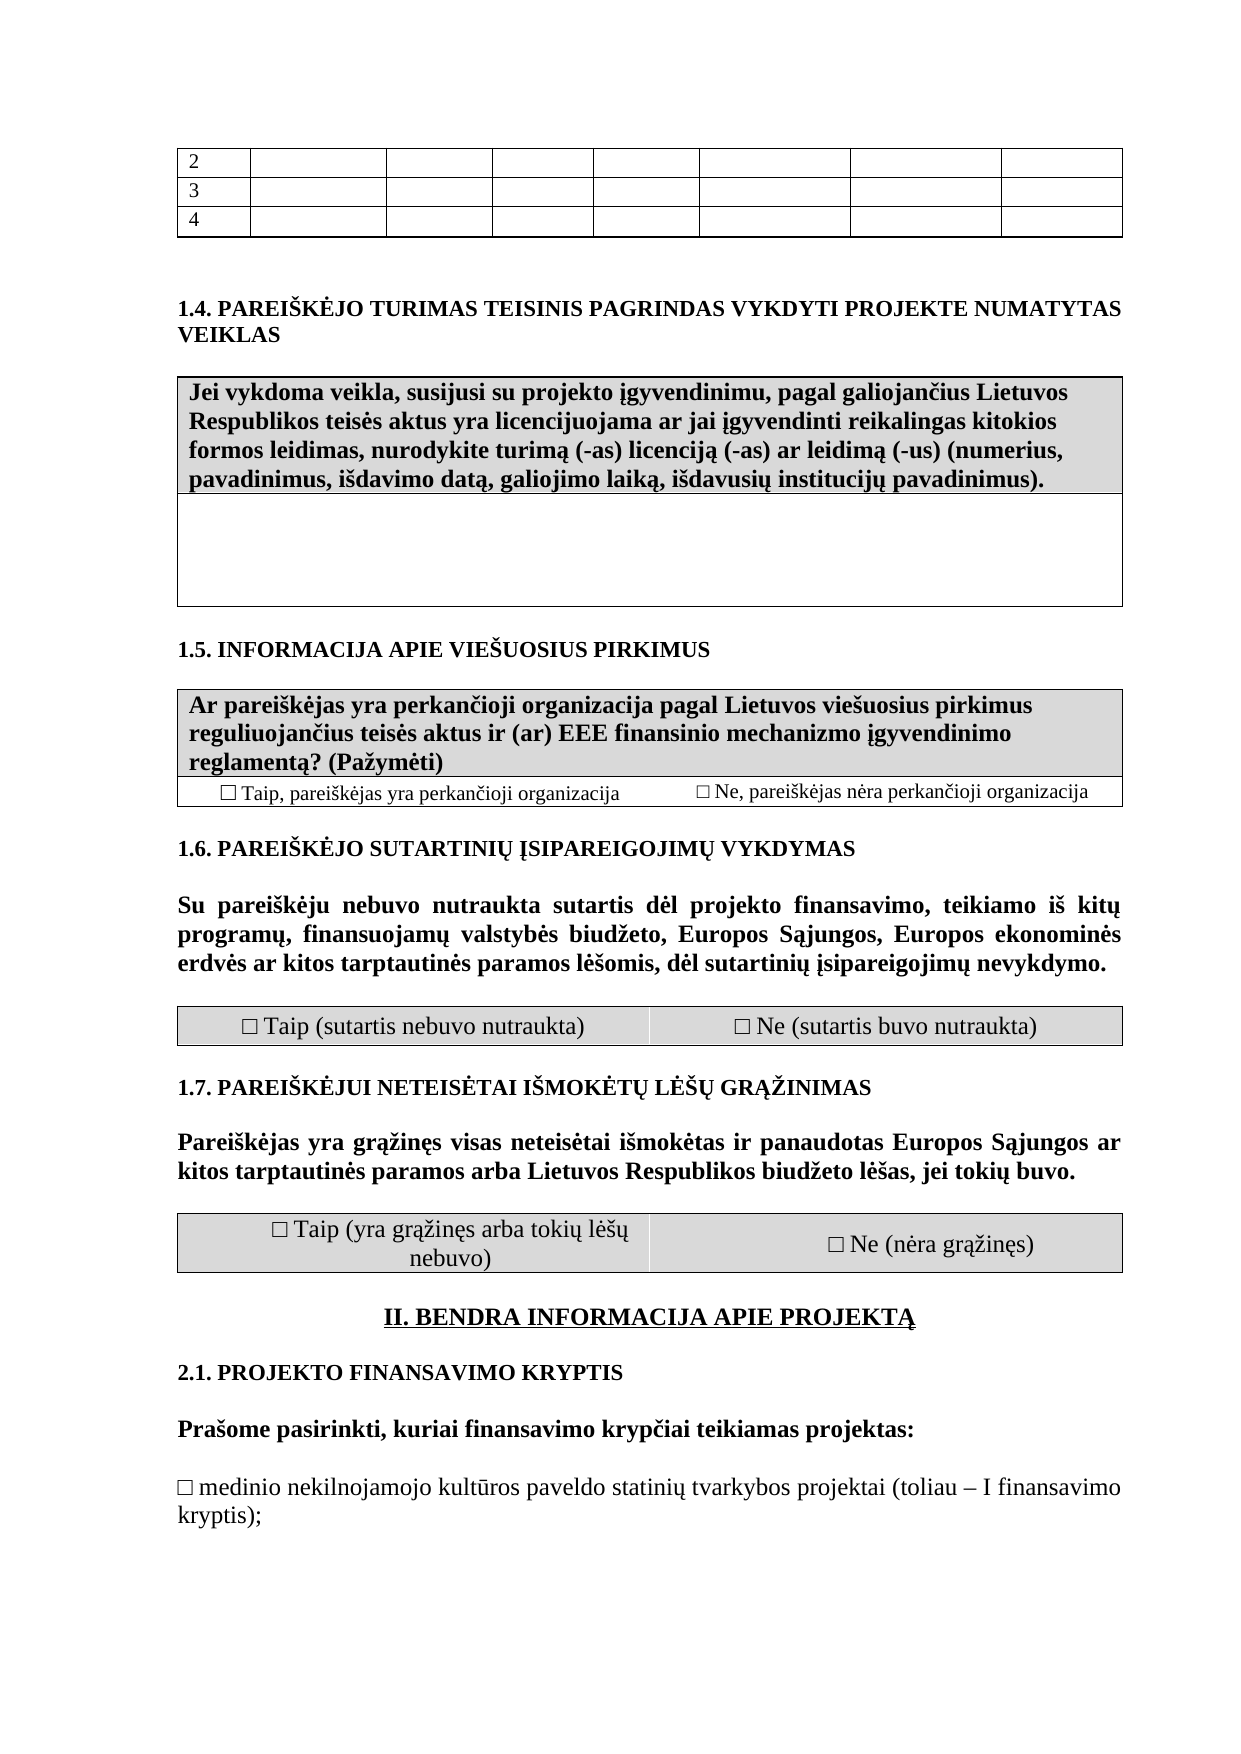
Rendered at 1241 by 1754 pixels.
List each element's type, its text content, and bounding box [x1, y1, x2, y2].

text Prašome pasirinkti, kuriai finansavimo krypčiai teikiamas projektas: [177, 1414, 1122, 1443]
table_cell [493, 178, 593, 206]
table_cell [851, 178, 1001, 206]
table_cell [178, 494, 1122, 606]
text □[] medinio nekilnojamojo kultūros paveldo statinių tvarkybos projektai (toliau – I finansavimo kryptis); [177, 1472, 1122, 1529]
table_header □[] Taip (sutartis nebuvo nutraukta) [178, 1007, 649, 1044]
text II. BENDRA INFORMACIJA APIE PROJEKTĄ [177, 1302, 1122, 1330]
text 1.7. PAREIŠKĖJUI NETEISĖTAI IŠMOKĖTŲ LĖŠŲ GRĄŽINIMAS [177, 1074, 1122, 1101]
table_cell [251, 207, 386, 236]
table_cell [1002, 207, 1122, 236]
text 1.6. PAREIŠKĖJO SUTARTINIŲ ĮSIPAREIGOJIMŲ VYKDYMAS [177, 836, 1122, 862]
table_cell [700, 178, 850, 206]
table_header □[] Ne (nėra grąžinęs) [650, 1214, 1122, 1272]
table_cell [387, 149, 492, 177]
table_cell [251, 149, 386, 177]
text Pareiškėjas yra grąžinęs visas neteisėtai išmokėtas ir panaudotas Europos Sąjungos ar kitos tarptautinės paramos arba Lietuvos Respublikos biudžeto lėšas, jei tokių buvo. [177, 1127, 1122, 1184]
table_cell [493, 149, 593, 177]
table_cell [1002, 178, 1122, 206]
text 2.1. PROJEKTO FINANSAVIMO KRYPTIS [177, 1359, 1122, 1386]
table_cell [251, 178, 386, 206]
table_cell [594, 207, 699, 236]
table_header Ar pareiškėjas yra perkančioji organizacija pagal Lietuvos viešuosius pirkimus reguliuojančius teisės aktus ir (ar) EEE finansinio mechanizmo įgyvendinimo reglamentą? (Pažymėti) [178, 690, 1122, 776]
table_cell [851, 149, 1001, 177]
table_cell [1002, 149, 1122, 177]
table_cell 3 [178, 178, 250, 206]
table_header Jei vykdoma veikla, susijusi su projekto įgyvendinimu, pagal galiojančius Lietuvos Respublikos teisės aktus yra licencijuojama ar jai įgyvendinti reikalingas kitokios formos leidimas, nurodykite turimą (-as) licenciją (-as) ar leidimą (-us) (numerius, pavadinimus, išdavimo datą, galiojimo laiką, išdavusių institucijų pavadinimus). [178, 378, 1122, 492]
text 1.5. INFORMACIJA APIE VIEŠUOSIUS PIRKIMUS [177, 636, 1122, 662]
table_cell [700, 149, 850, 177]
table_cell [700, 207, 850, 236]
table_cell □[] Taip, pareiškėjas yra perkančioji organizacija [178, 777, 663, 806]
table_cell 4 [178, 207, 250, 236]
text 1.4. PAREIŠKĖJO TURIMAS TEISINIS PAGRINDAS VYKDYTI PROJEKTE NUMATYTAS VEIKLAS [177, 295, 1122, 348]
table_header □[] Taip (yra grąžinęs arba tokių lėšų nebuvo) [178, 1214, 649, 1272]
table_cell [387, 178, 492, 206]
table_header □[] Ne (sutartis buvo nutraukta) [650, 1007, 1122, 1044]
text Su pareiškėju nebuvo nutraukta sutartis dėl projekto finansavimo, teikiamo iš kitų programų, finansuojamų valstybės biudžeto, Europos Sąjungos, Europos ekonominės erdvės ar kitos tarptautinės paramos lėšomis, dėl sutartinių įsipareigojimų nevykdymo. [177, 891, 1122, 977]
table_cell [387, 207, 492, 236]
table_cell [594, 149, 699, 177]
table_cell [851, 207, 1001, 236]
table_cell [594, 178, 699, 206]
table_cell □[] Ne, pareiškėjas nėra perkančioji organizacija [663, 777, 1122, 806]
table_cell [493, 207, 593, 236]
table_cell 2 [178, 149, 250, 177]
